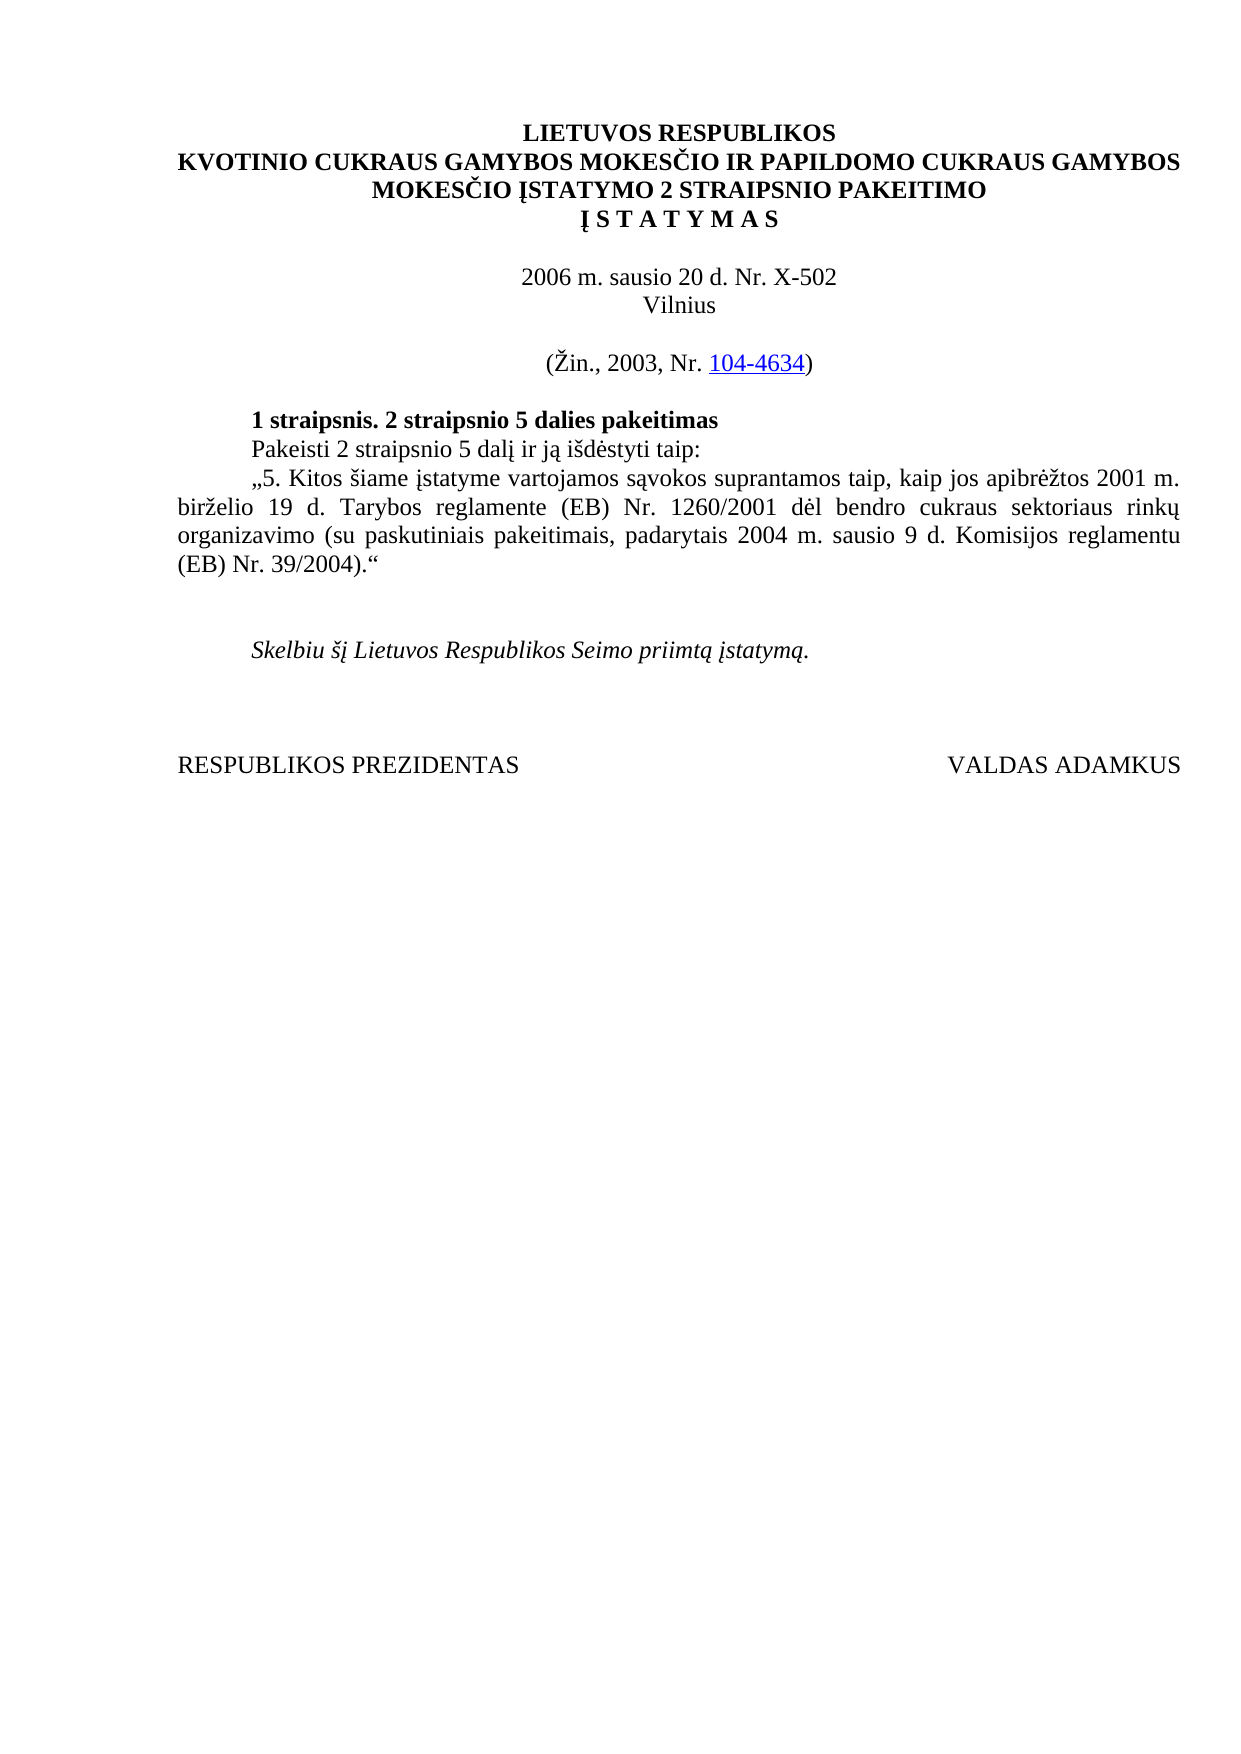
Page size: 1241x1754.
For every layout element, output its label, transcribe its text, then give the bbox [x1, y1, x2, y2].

text „5. Kitos šiame įstatyme vartojamos sąvokos suprantamos taip, kaip jos apibrėžtos 2001 m. birželio 19 d. Tarybos reglamente (EB) Nr. 1260/2001 dėl bendro cukraus sektoriaus rinkų organizavimo (su paskutiniais pakeitimais, padarytais 2004 m. sausio 9 d. Komisijos reglamentu (EB) Nr. 39/2004).“ [177, 463, 1181, 578]
text Vilnius [177, 291, 1181, 319]
text Į S T A T Y M A S [177, 204, 1181, 233]
text RESPUBLIKOS PREZIDENTAS VALDAS ADAMKUS [177, 751, 1181, 779]
text LIETUVOS RESPUBLIKOS [177, 118, 1181, 147]
text 1 straipsnis. 2 straipsnio 5 dalies pakeitimas [177, 406, 1181, 434]
text Pakeisti 2 straipsnio 5 dalį ir ją išdėstyti taip: [177, 434, 1181, 463]
text 2006 m. sausio 20 d. Nr. X-502 [177, 262, 1181, 291]
text (Žin., 2003, Nr. 104-4634) [177, 348, 1181, 377]
text KVOTINIO CUKRAUS GAMYBOS MOKESČIO IR PAPILDOMO CUKRAUS GAMYBOS MOKESČIO ĮSTATYMO 2 STRAIPSNIO PAKEITIMO [177, 147, 1181, 204]
text Skelbiu šį Lietuvos Respublikos Seimo priimtą įstatymą. [177, 636, 1181, 664]
